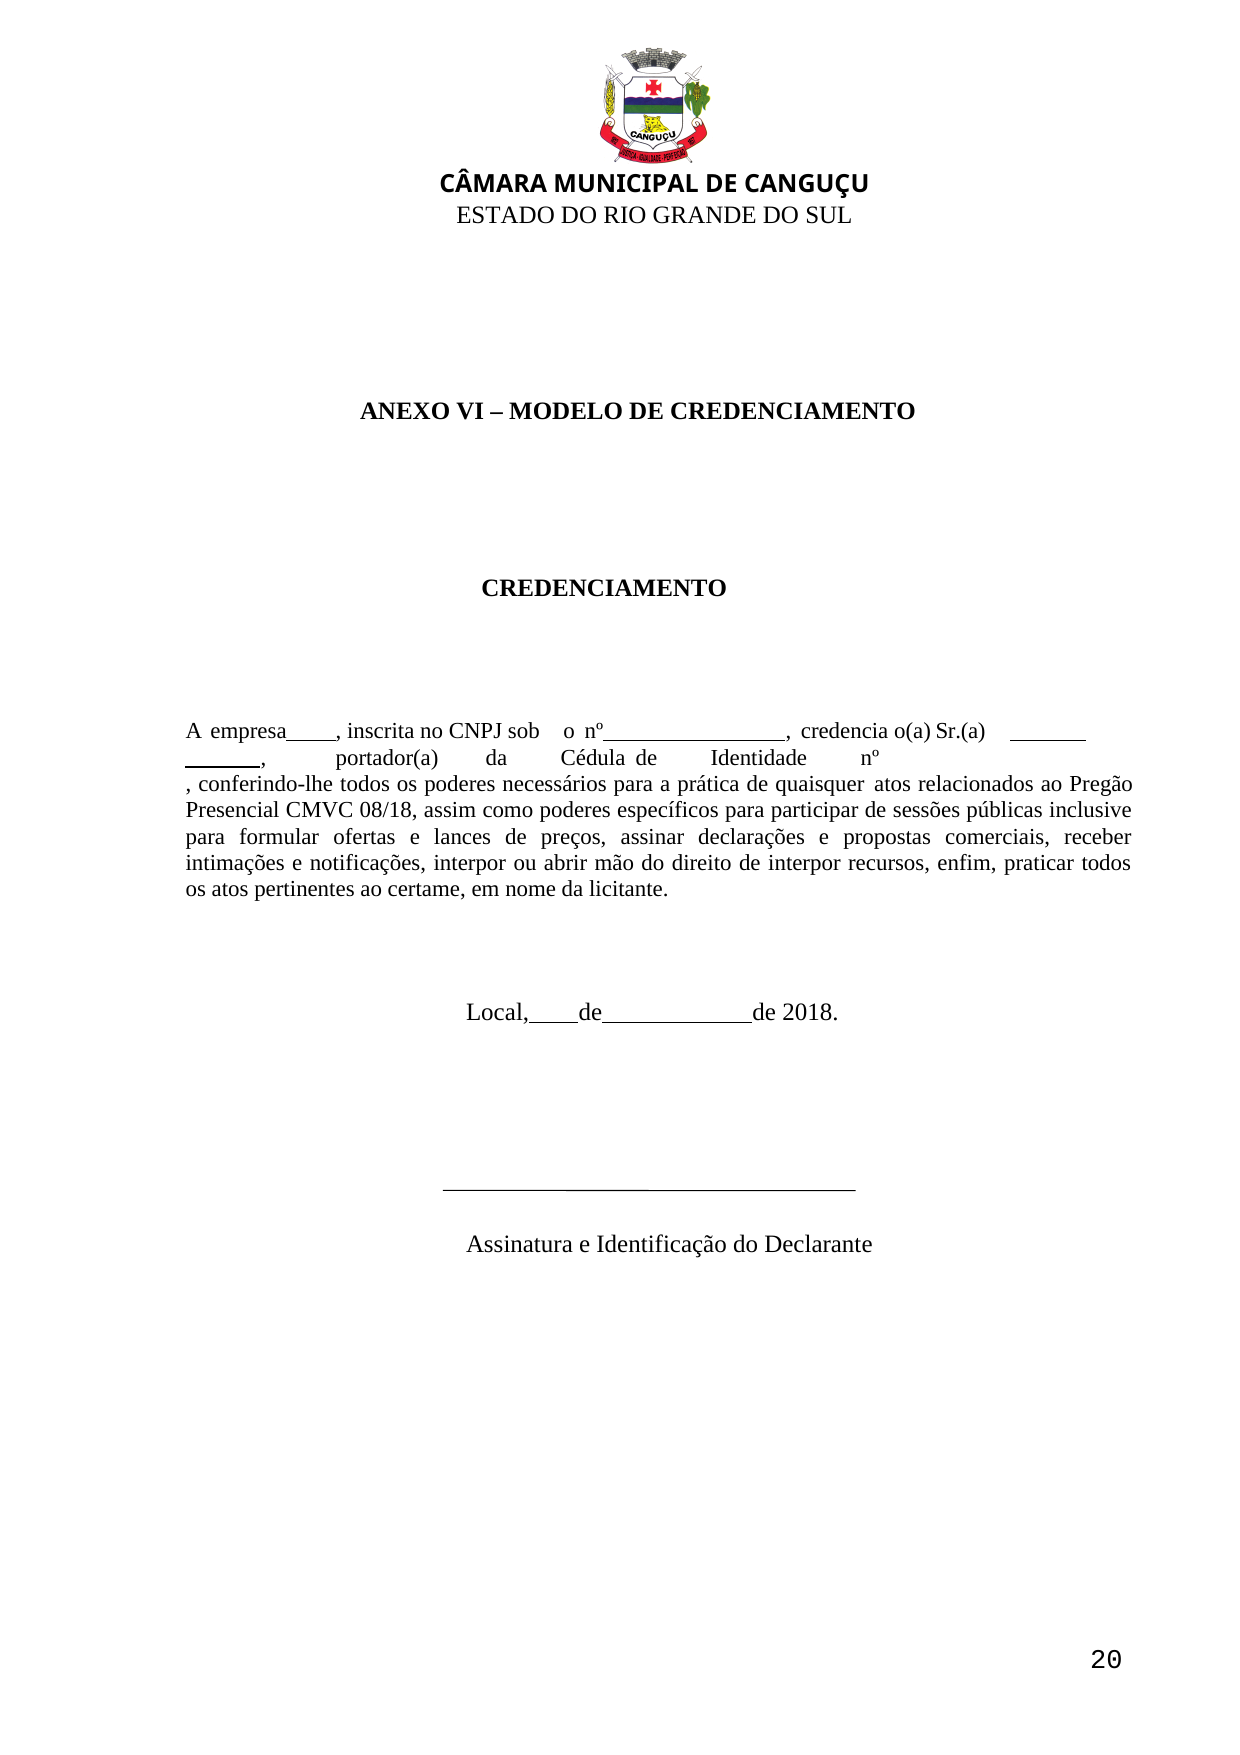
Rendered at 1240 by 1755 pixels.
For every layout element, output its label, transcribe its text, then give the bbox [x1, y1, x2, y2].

subtitle ANEXO VI – MODELO DE CREDENCIAMENTO [360, 396, 1085, 425]
list A empresa , inscrita no CNPJ sob o nº , credencia o(a) Sr.(a) , portador(a) da Cédula de Identidade nº [185, 717, 1133, 770]
text CREDENCIAMENTO [175, 573, 768, 602]
text Local, de de 2018. [466, 997, 1085, 1025]
text Assinatura e Identificação do Declarante [466, 1229, 1085, 1258]
list , conferindo-lhe todos os poderes necessários para a prática de quaisquer atos relacionados ao Pregão Presencial CMVC 08/18, assim como poderes específicos para participar de sessões públicas inclusive para formular ofertas e lances de preços, assinar declarações e propostas comerciais, receber intimações e notificações, interpor ou abrir mão do direito de interpor recursos, enfim, praticar todos os atos pertinentes ao certame, em nome da licitante. [185, 770, 1133, 902]
